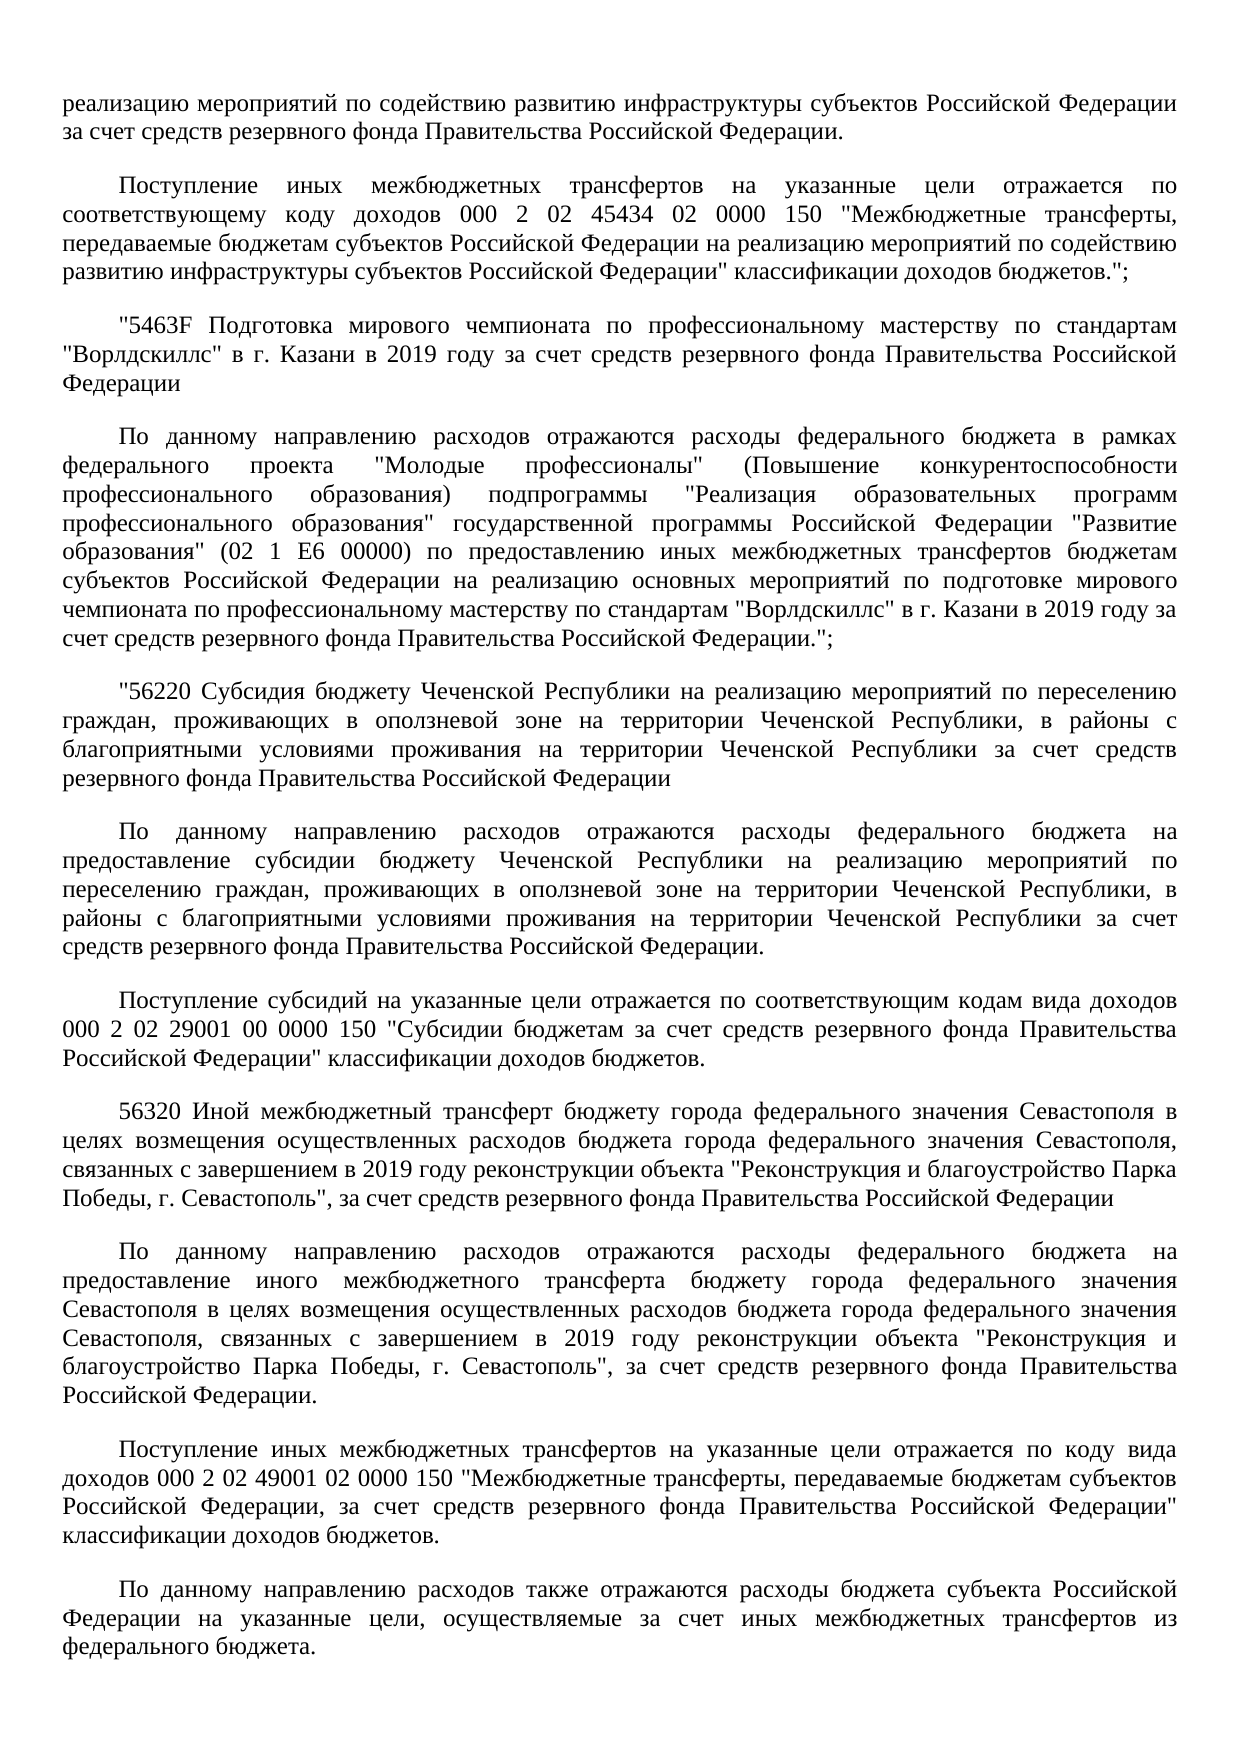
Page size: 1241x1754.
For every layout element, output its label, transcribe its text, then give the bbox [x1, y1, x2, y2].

text "5463F Подготовка мирового чемпионата по профессиональному мастерству по стандартам "Ворлдскиллс" в г. Казани в 2019 году за счет средств резервного фонда Правительства Российской Федерации [62, 310, 1178, 396]
text реализацию мероприятий по содействию развитию инфраструктуры субъектов Российской Федерации за счет средств резервного фонда Правительства Российской Федерации. [62, 88, 1178, 145]
text Поступление иных межбюджетных трансфертов на указанные цели отражается по коду вида доходов 000 2 02 49001 02 0000 150 "Межбюджетные трансферты, передаваемые бюджетам субъектов Российской Федерации, за счет средств резервного фонда Правительства Российской Федерации" классификации доходов бюджетов. [62, 1434, 1178, 1549]
text Поступление субсидий на указанные цели отражается по соответствующим кодам вида доходов 000 2 02 29001 00 0000 150 "Субсидии бюджетам за счет средств резервного фонда Правительства Российской Федерации" классификации доходов бюджетов. [62, 985, 1178, 1071]
text По данному направлению расходов также отражаются расходы бюджета субъекта Российской Федерации на указанные цели, осуществляемые за счет иных межбюджетных трансфертов из федерального бюджета. [62, 1574, 1178, 1660]
text По данному направлению расходов отражаются расходы федерального бюджета в рамках федерального проекта "Молодые профессионалы" (Повышение конкурентоспособности профессионального образования) подпрограммы "Реализация образовательных программ профессионального образования" государственной программы Российской Федерации "Развитие образования" (02 1 E6 00000) по предоставлению иных межбюджетных трансфертов бюджетам субъектов Российской Федерации на реализацию основных мероприятий по подготовке мирового чемпионата по профессиональному мастерству по стандартам "Ворлдскиллс" в г. Казани в 2019 году за счет средств резервного фонда Правительства Российской Федерации."; [62, 421, 1178, 651]
text Поступление иных межбюджетных трансфертов на указанные цели отражается по соответствующему коду доходов 000 2 02 45434 02 0000 150 "Межбюджетные трансферты, передаваемые бюджетам субъектов Российской Федерации на реализацию мероприятий по содействию развитию инфраструктуры субъектов Российской Федерации" классификации доходов бюджетов."; [62, 170, 1178, 285]
text По данному направлению расходов отражаются расходы федерального бюджета на предоставление иного межбюджетного трансферта бюджету города федерального значения Севастополя в целях возмещения осуществленных расходов бюджета города федерального значения Севастополя, связанных с завершением в 2019 году реконструкции объекта "Реконструкция и благоустройство Парка Победы, г. Севастополь", за счет средств резервного фонда Правительства Российской Федерации. [62, 1236, 1178, 1409]
text "56220 Субсидия бюджету Чеченской Республики на реализацию мероприятий по переселению граждан, проживающих в оползневой зоне на территории Чеченской Республики, в районы с благоприятными условиями проживания на территории Чеченской Республики за счет средств резервного фонда Правительства Российской Федерации [62, 676, 1178, 791]
text 56320 Иной межбюджетный трансферт бюджету города федерального значения Севастополя в целях возмещения осуществленных расходов бюджета города федерального значения Севастополя, связанных с завершением в 2019 году реконструкции объекта "Реконструкция и благоустройство Парка Победы, г. Севастополь", за счет средств резервного фонда Правительства Российской Федерации [62, 1096, 1178, 1211]
text По данному направлению расходов отражаются расходы федерального бюджета на предоставление субсидии бюджету Чеченской Республики на реализацию мероприятий по переселению граждан, проживающих в оползневой зоне на территории Чеченской Республики, в районы с благоприятными условиями проживания на территории Чеченской Республики за счет средств резервного фонда Правительства Российской Федерации. [62, 816, 1178, 960]
